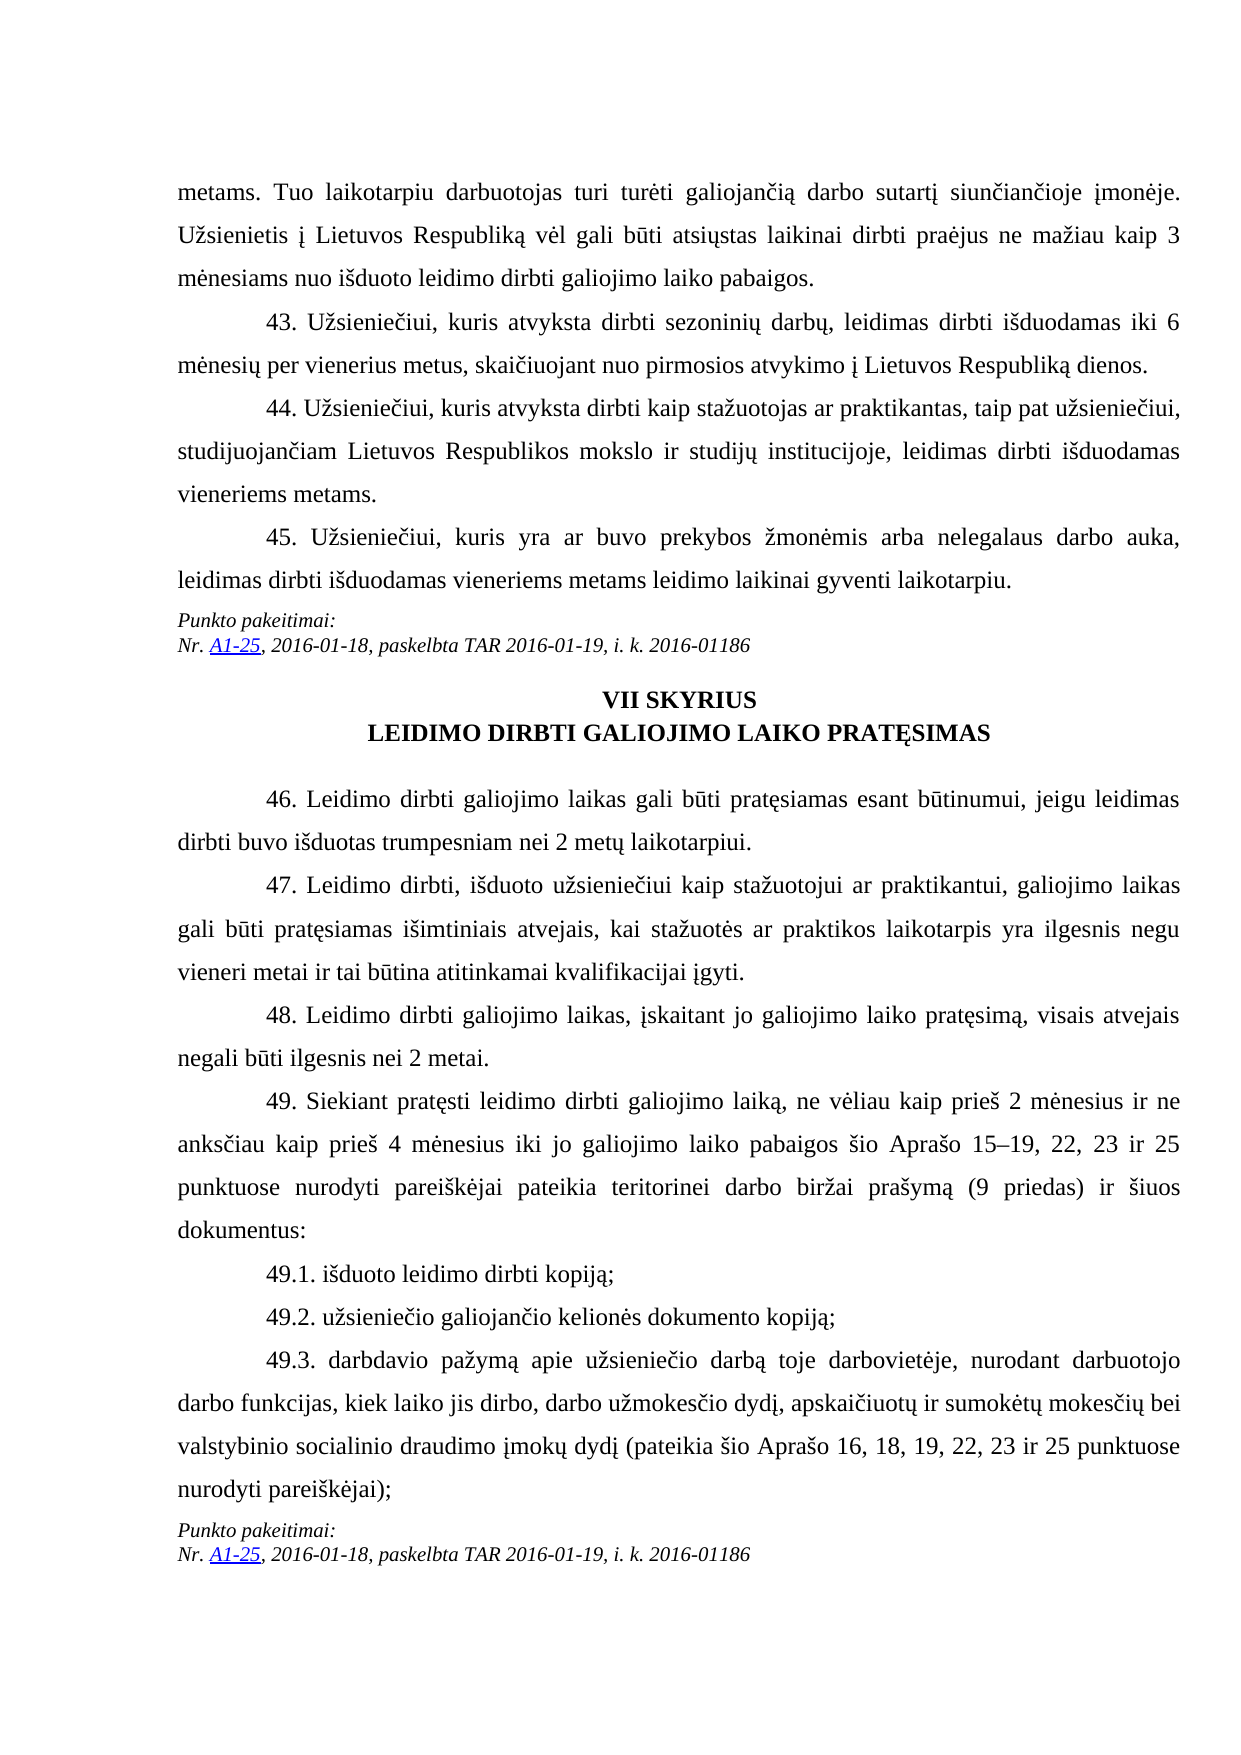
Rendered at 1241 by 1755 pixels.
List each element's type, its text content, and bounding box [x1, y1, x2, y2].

text 49.2. užsieniečio galiojančio kelionės dokumento kopiją; [177, 1302, 1181, 1331]
text 45. Užsieniečiui, kuris yra ar buvo prekybos žmonėmis arba nelegalaus darbo auka, leidimas dirbti išduodamas vieneriems metams leidimo laikinai gyventi laikotarpiu. [177, 522, 1181, 594]
text LEIDIMO DIRBTI GALIOJIMO LAIKO PRATĘSIMAS [177, 718, 1181, 747]
text 48. Leidimo dirbti galiojimo laikas, įskaitant jo galiojimo laiko pratęsimą, visais atvejais negali būti ilgesnis nei 2 metai. [177, 1000, 1181, 1072]
text Punkto pakeitimai: [177, 1517, 1181, 1542]
text 44. Užsieniečiui, kuris atvyksta dirbti kaip stažuotojas ar praktikantas, taip pat užsieniečiui, studijuojančiam Lietuvos Respublikos mokslo ir studijų institucijoje, leidimas dirbti išduodamas vieneriems metams. [177, 393, 1181, 508]
text metams. Tuo laikotarpiu darbuotojas turi turėti galiojančią darbo sutartį siunčiančioje įmonėje. Užsienietis į Lietuvos Respubliką vėl gali būti atsiųstas laikinai dirbti praėjus ne mažiau kaip 3 mėnesiams nuo išduoto leidimo dirbti galiojimo laiko pabaigos. [177, 177, 1181, 292]
text Nr. A1-25, 2016-01-18, paskelbta TAR 2016-01-19, i. k. 2016-01186 [177, 1542, 1181, 1566]
text 49. Siekiant pratęsti leidimo dirbti galiojimo laiką, ne vėliau kaip prieš 2 mėnesius ir ne anksčiau kaip prieš 4 mėnesius iki jo galiojimo laiko pabaigos šio Aprašo 15–19, 22, 23 ir 25 punktuose nurodyti pareiškėjai pateikia teritorinei darbo biržai prašymą (9 priedas) ir šiuos dokumentus: [177, 1086, 1181, 1244]
text Punkto pakeitimai: [177, 608, 1181, 632]
text 47. Leidimo dirbti, išduoto užsieniečiui kaip stažuotojui ar praktikantui, galiojimo laikas gali būti pratęsiamas išimtiniais atvejais, kai stažuotės ar praktikos laikotarpis yra ilgesnis negu vieneri metai ir tai būtina atitinkamai kvalifikacijai įgyti. [177, 871, 1181, 986]
text 43. Užsieniečiui, kuris atvyksta dirbti sezoninių darbų, leidimas dirbti išduodamas iki 6 mėnesių per vienerius metus, skaičiuojant nuo pirmosios atvykimo į Lietuvos Respubliką dienos. [177, 307, 1181, 378]
text 49.3. darbdavio pažymą apie užsieniečio darbą toje darbovietėje, nurodant darbuotojo darbo funkcijas, kiek laiko jis dirbo, darbo užmokesčio dydį, apskaičiuotų ir sumokėtų mokesčių bei valstybinio socialinio draudimo įmokų dydį (pateikia šio Aprašo 16, 18, 19, 22, 23 ir 25 punktuose nurodyti pareiškėjai); [177, 1345, 1181, 1503]
text 49.1. išduoto leidimo dirbti kopiją; [177, 1259, 1181, 1287]
text Nr. A1-25, 2016-01-18, paskelbta TAR 2016-01-19, i. k. 2016-01186 [177, 632, 1181, 657]
text 46. Leidimo dirbti galiojimo laikas gali būti pratęsiamas esant būtinumui, jeigu leidimas dirbti buvo išduotas trumpesniam nei 2 metų laikotarpiui. [177, 784, 1181, 856]
text VII SKYRIUS [177, 685, 1181, 714]
